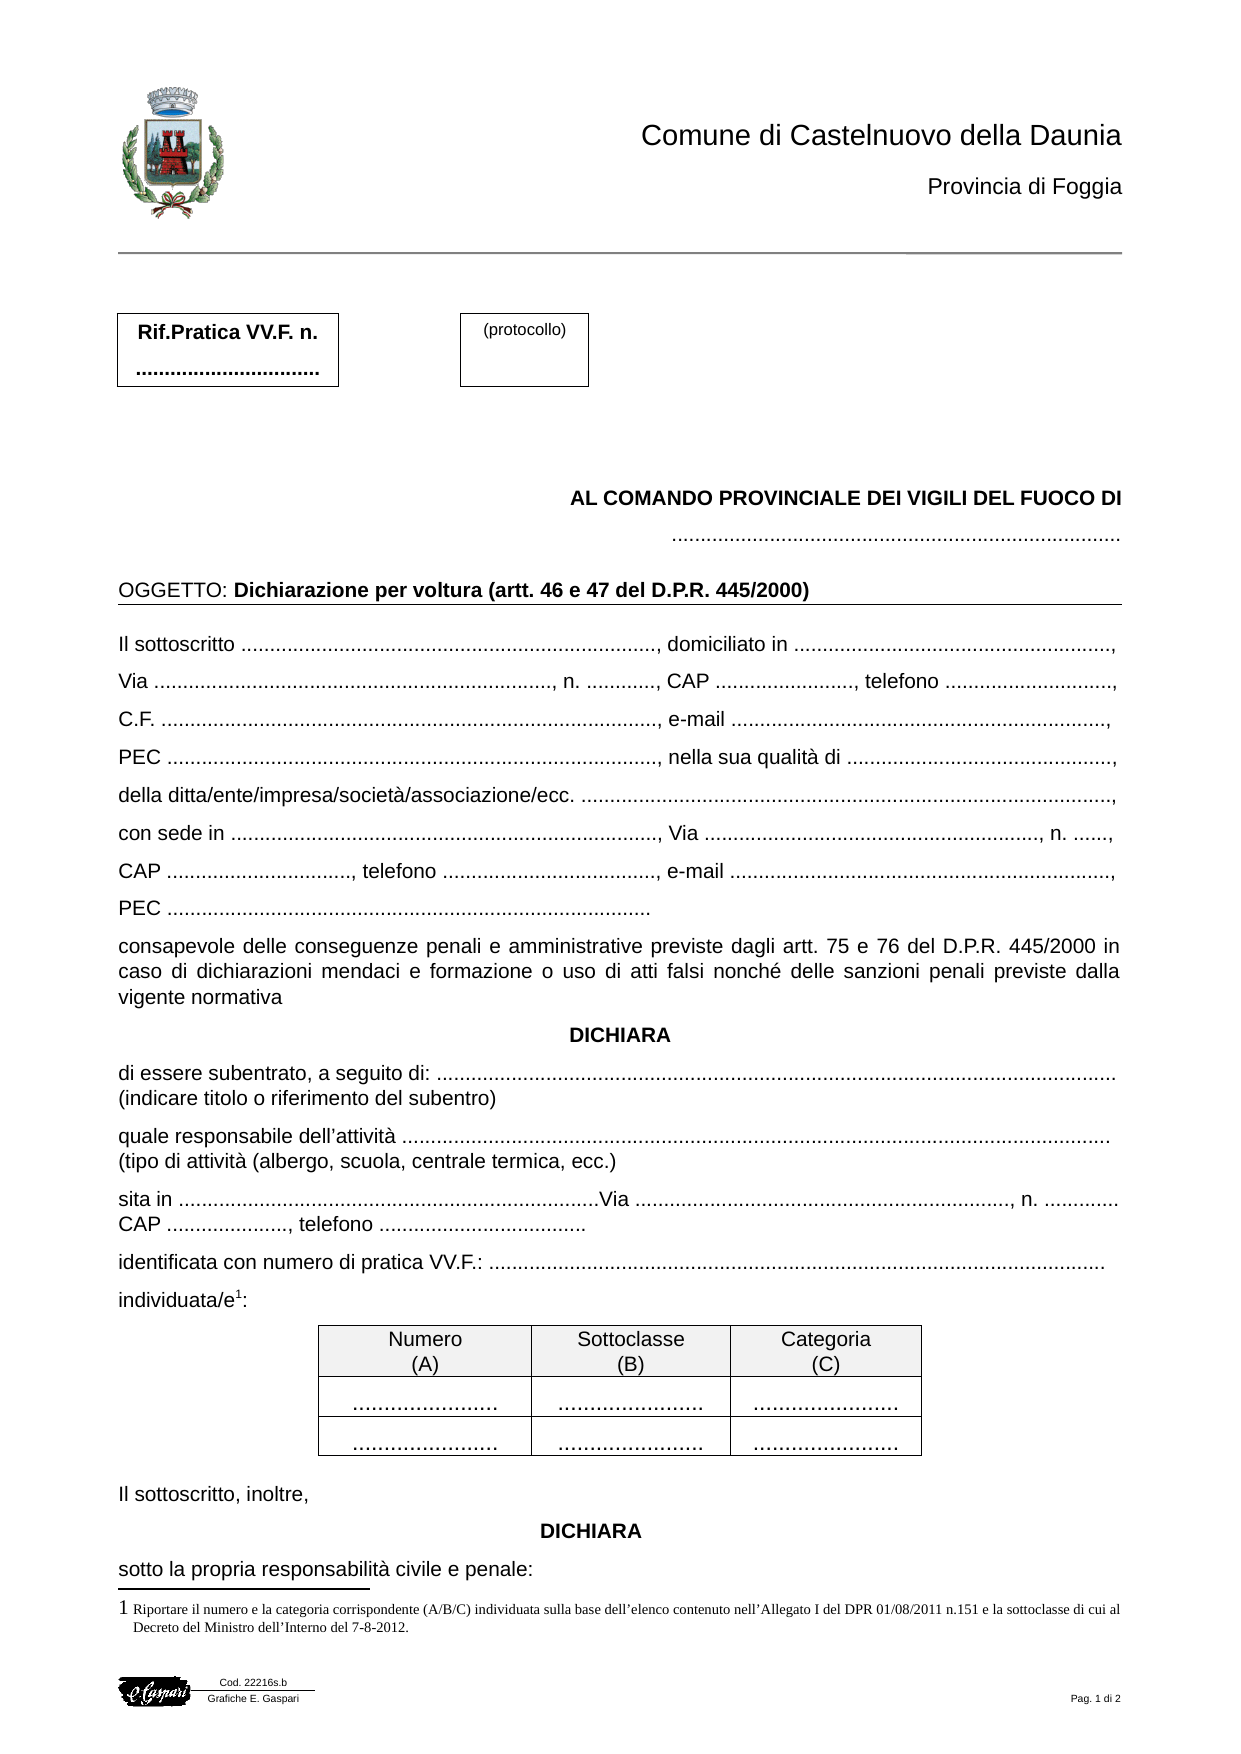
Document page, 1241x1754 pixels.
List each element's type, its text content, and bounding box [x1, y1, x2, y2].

text individuata/e: [118, 1287, 1122, 1311]
text Via ....................................................................., n. ............, CAP ........................, telefono ............................., [118, 669, 1122, 693]
table_cell ....................... [532, 1417, 730, 1455]
text sotto la propria responsabilità civile e penale: [118, 1557, 1107, 1581]
text Il sottoscritto ........................................................................, domiciliato in ......................................................., [118, 632, 1122, 656]
table_header [339, 313, 460, 386]
text Provincia di Foggia [224, 173, 1122, 200]
table_cell ....................... [731, 1417, 921, 1455]
text PEC .................................................................................... [118, 896, 1122, 920]
picture [117, 1675, 191, 1707]
table_header Categoria (C) [731, 1326, 921, 1376]
text AL COMANDO PROVINCIALE DEI VIGILI DEL FUOCO DI [118, 486, 1122, 509]
text Comune di Castelnuovo della Daunia [224, 118, 1122, 152]
table_header Rif.Pratica VV.F. n. ................................ [118, 314, 338, 386]
text identificata con numero di pratica VV.F.: ........................................................................................................... [118, 1250, 1122, 1274]
text DICHIARA [118, 1022, 1122, 1046]
text C.F. ......................................................................................, e-mail ................................................................., [118, 707, 1122, 731]
table_header Sottoclasse (B) [532, 1326, 730, 1376]
table_cell ....................... [731, 1377, 921, 1416]
text della ditta/ente/impresa/società/associazione/ecc. ............................................................................................, [118, 783, 1122, 807]
table_cell ....................... [532, 1377, 730, 1416]
text sita in .........................................................................Via ................................................................., n. ............. CAP ....................., telefono .................................... [118, 1187, 1122, 1236]
table_header (protocollo) [461, 314, 588, 386]
text PEC ....................................................................................., nella sua qualità di .............................................., [118, 745, 1122, 769]
text Il sottoscritto, inoltre, [118, 1481, 1063, 1505]
table_cell ....................... [319, 1417, 531, 1455]
text OGGETTO: Dichiarazione per voltura (artt. 46 e 47 del D.P.R. 445/2000) [118, 578, 1122, 604]
text Riportare il numero e la categoria corrispondente (A/B/C) individuata sulla base dell’elenco contenuto nell’Allegato I del DPR 01/08/2011 n.151 e la sottoclasse di cui al Decreto del Ministro dell’Interno del 7-8-2012. [118, 1595, 1122, 1636]
text consapevole delle conseguenze penali e amministrative previste dagli artt. 75 e 76 del D.P.R. 445/2000 in caso di dichiarazioni mendaci e formazione o uso di atti falsi nonché delle sanzioni penali previste dalla vigente normativa [118, 934, 1122, 1009]
text DICHIARA [118, 1519, 1064, 1543]
text con sede in .........................................................................., Via .........................................................., n. ......, [118, 821, 1122, 844]
table_header Numero (A) [319, 1326, 531, 1376]
text CAP ................................, telefono ....................................., e-mail .................................................................., [118, 858, 1122, 882]
text quale responsabile dell’attività ........................................................................................................................... (tipo di attività (albergo, scuola, centrale termica, ecc.) [118, 1123, 1122, 1173]
text .............................................................................. [118, 522, 1122, 546]
table_cell ....................... [319, 1377, 531, 1416]
text di essere subentrato, a seguito di: ...................................................................................................................... (indicare titolo o riferimento del subentro) [118, 1060, 1122, 1109]
picture [122, 87, 224, 219]
